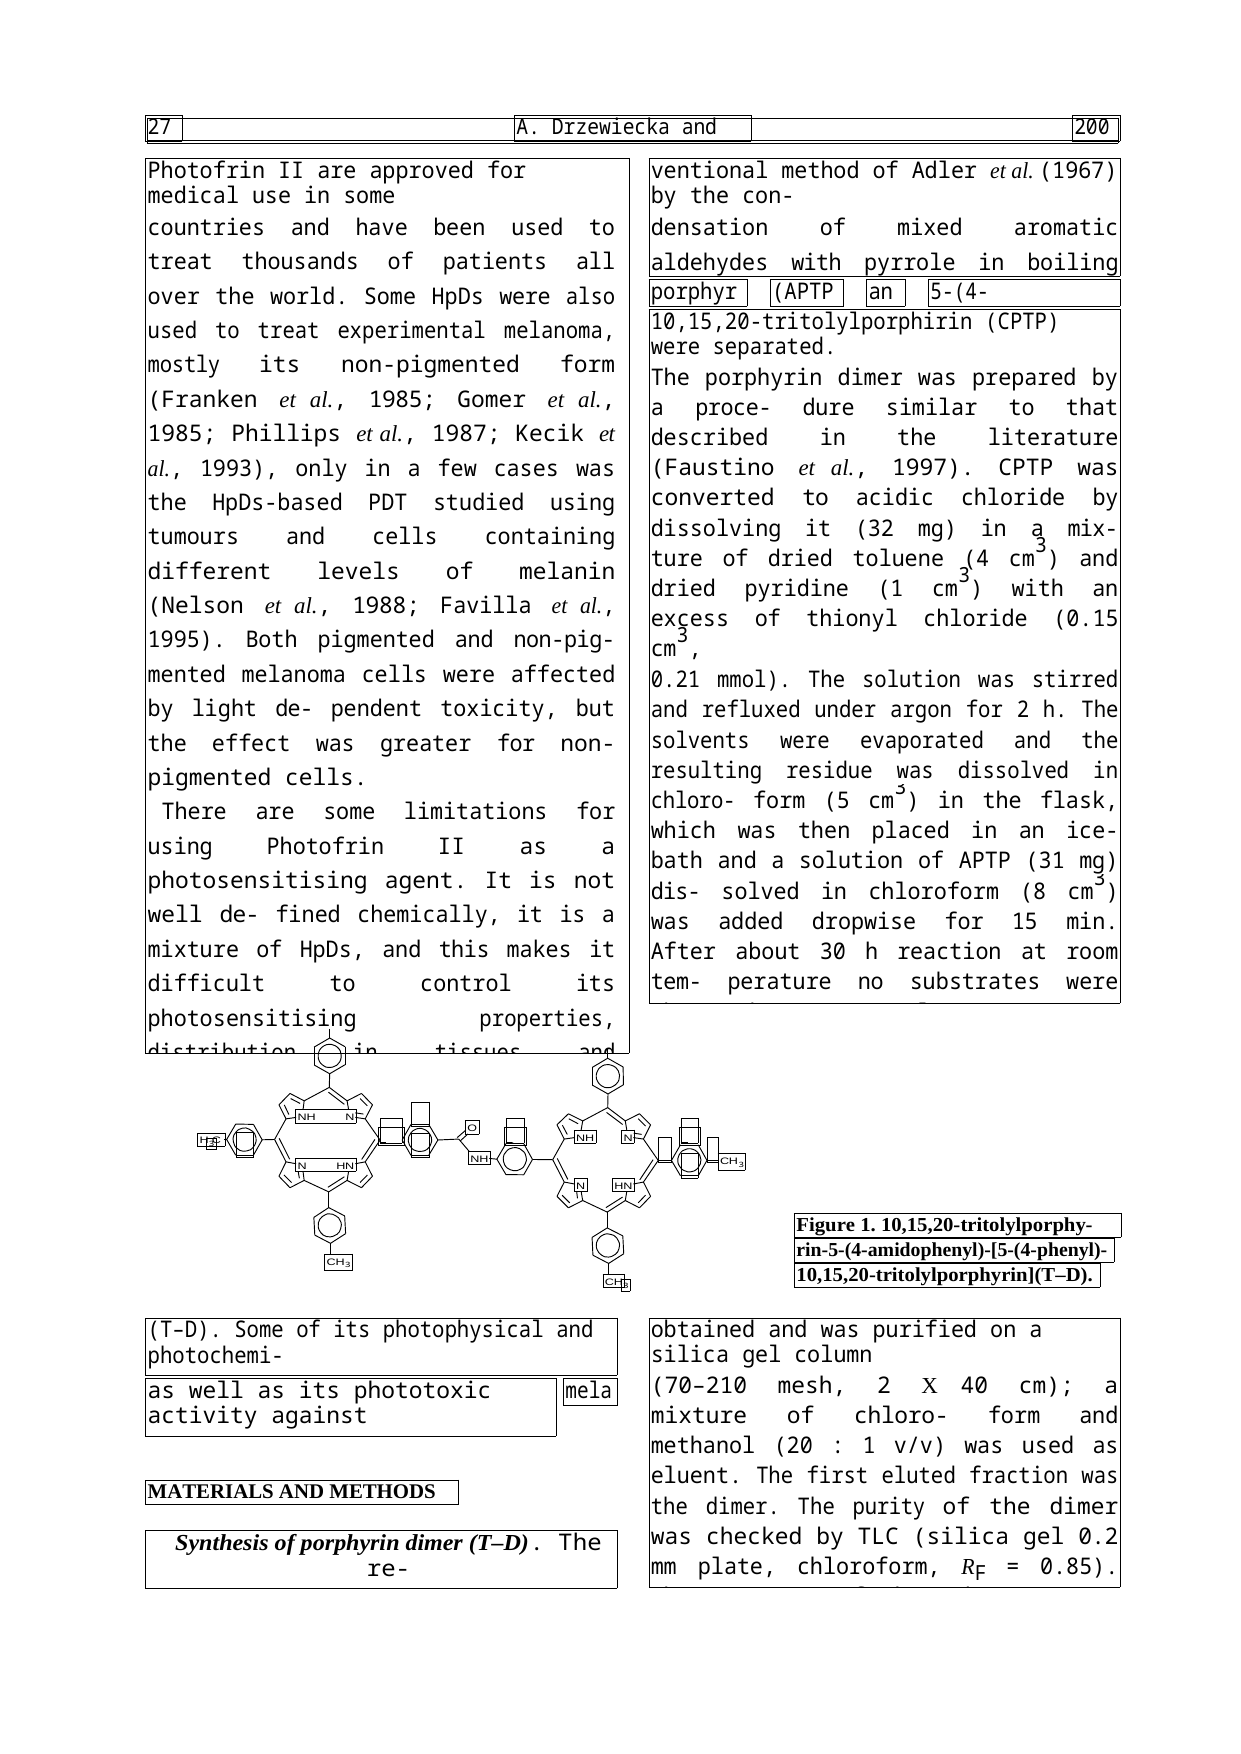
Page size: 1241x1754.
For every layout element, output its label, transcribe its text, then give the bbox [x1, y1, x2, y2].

text porphyrin [651, 280, 747, 306]
text 3 [208, 1139, 216, 1149]
text cal properties essential from a PDT point of view [147, 1371, 617, 1375]
text Figure 1. 10,15,20-tritolylporphy- [796, 1214, 1121, 1236]
text as well as its phototoxic activity against [147, 1379, 556, 1429]
text 10,15,20-tritolylporphirin (CPTP) were separated. [651, 310, 1120, 360]
text 2001 [1074, 119, 1118, 141]
text obtained and was purified on a silica gel column [651, 1319, 1120, 1368]
text MATERIALS AND METHODS [147, 1481, 458, 1503]
text and [868, 280, 905, 306]
text 0.21 mmol). The solution was stirred and refluxed under argon for 2 h. The solvents were evaporated and the resulting residue was dissolved in chloro- form (5 cm3) in the flask, which was then placed in an ice-bath and a solution of APTP (31 mg) dis- solved in chloroform (8 cm3) was added dropwise for 15 min. After about 30 h reaction at room tem- perature no substrates were observed on TLC plates (0.2 mm silica gel, chloroform). After that period the reaction mixture was evaporated to dryness. The resulting product was dissolved in chloroform (15 cm3) and washed with 2% hydro- chloric acid, water, 5% sodium hydrogen carbon- ate and again water. The organic phase was dried with anhydrous magnesium sulphate and evapo- rated to dryness. Sixty mg of crude product was [651, 663, 1118, 1003]
text CH3 [720, 1156, 745, 1169]
text HN [614, 1181, 634, 1191]
text (APTP) [772, 280, 843, 306]
text A. Drzewiecka and others [516, 119, 751, 141]
text NH [470, 1153, 490, 1164]
text 10,15,20-tritolylporphyrin](T–D). [796, 1264, 1099, 1286]
text agents for the reaction were obtained by the con- [146, 1584, 617, 1588]
text There are some limitations for using Photofrin II as a photosensitising agent. It is not well de- fined chemically, it is a mixture of HpDs, and this makes it difficult to control its photosensitising properties, distribution in tissues and stability. It was established some years ago that the most ac- tive components in HpDs mixtures are dihaema- toporphyrin ethers and/or esters (Dougerthy et al., 1984; Graczyk, 1999) known as DHE. This fact focussed the attention of researchers on the syn- thesis of some new kinds of porphyrin dimers not possessing the disadvantages of their predeces- sors, which would be chemically homogeneous and more stable. In this work we describe the syn- thesis of a new (Fig. 1) tritolylporphyrin dimer [147, 795, 615, 1052]
text NH [576, 1132, 596, 1143]
text N HN [297, 1160, 356, 1171]
text 5-(4-carboxyphenyl)- [930, 280, 1120, 306]
text (70–210 mesh, 2 X 40 cm); a mixture of chloro- form and methanol (20 : 1 v/v) was used as eluent. The first eluted fraction was the dimer. The purity of the dimer was checked by TLC (silica gel 0.2 mm plate, chloroform, RF = 0.85). The structure of the substance was confirmed by using ESI Mass Spectroscopy, 1H-NMR and IR. The yield of the dimer was 50 mg (80%). [651, 1369, 1118, 1587]
text Synthesis of porphyrin dimer (T–D). The re- [159, 1531, 617, 1581]
text densation of mixed aromatic aldehydes with pyrrole in boiling propionic acid. From the reac- tion mixtures 5-(4-aminophenyl)-10,15,20-tritolyl- [651, 211, 1118, 276]
text 278 [148, 119, 155, 132]
text countries and have been used to treat thousands of patients all over the world. Some HpDs were also used to treat experimental melanoma, mostly its non-pigmented form (Franken et al., 1985; Gomer et al., 1985; Phillips et al., 1987; Kecik et al., 1993), only in a few cases was the HpDs-based PDT studied using tumours and cells containing different levels of melanin (Nelson et al., 1988; Favilla et al., 1995). Both pigmented and non-pig- mented melanoma cells were affected by light de- pendent toxicity, but the effect was greater for non-pigmented cells. [147, 211, 615, 792]
text Photofrin II are approved for medical use in some [147, 159, 629, 208]
text ventional method of Adler et al. (1967) by the con- [651, 159, 1120, 208]
text N [623, 1132, 634, 1143]
text 3 [623, 1280, 630, 1290]
text CH3 [326, 1256, 352, 1270]
text CH [604, 1276, 624, 1287]
text 278 [148, 119, 182, 141]
text H C [199, 1135, 225, 1146]
text (T–D). Some of its photophysical and photochemi- [147, 1319, 617, 1368]
text NH N [297, 1112, 356, 1122]
text O [467, 1123, 479, 1134]
text mela- [565, 1379, 617, 1405]
text The porphyrin dimer was prepared by a proce- dure similar to that described in the literature (Faustino et al., 1997). CPTP was converted to acidic chloride by dissolving it (32 mg) in a mix- ture of dried toluene (4 cm3) and dried pyridine (1 cm3) with an excess of thionyl chloride (0.15 cm3, [651, 361, 1118, 663]
text rin-5-(4-amidophenyl)-[5-(4-phenyl)- [796, 1239, 1114, 1261]
text noma cells in culture are described. [147, 1431, 556, 1436]
text N [576, 1181, 587, 1191]
